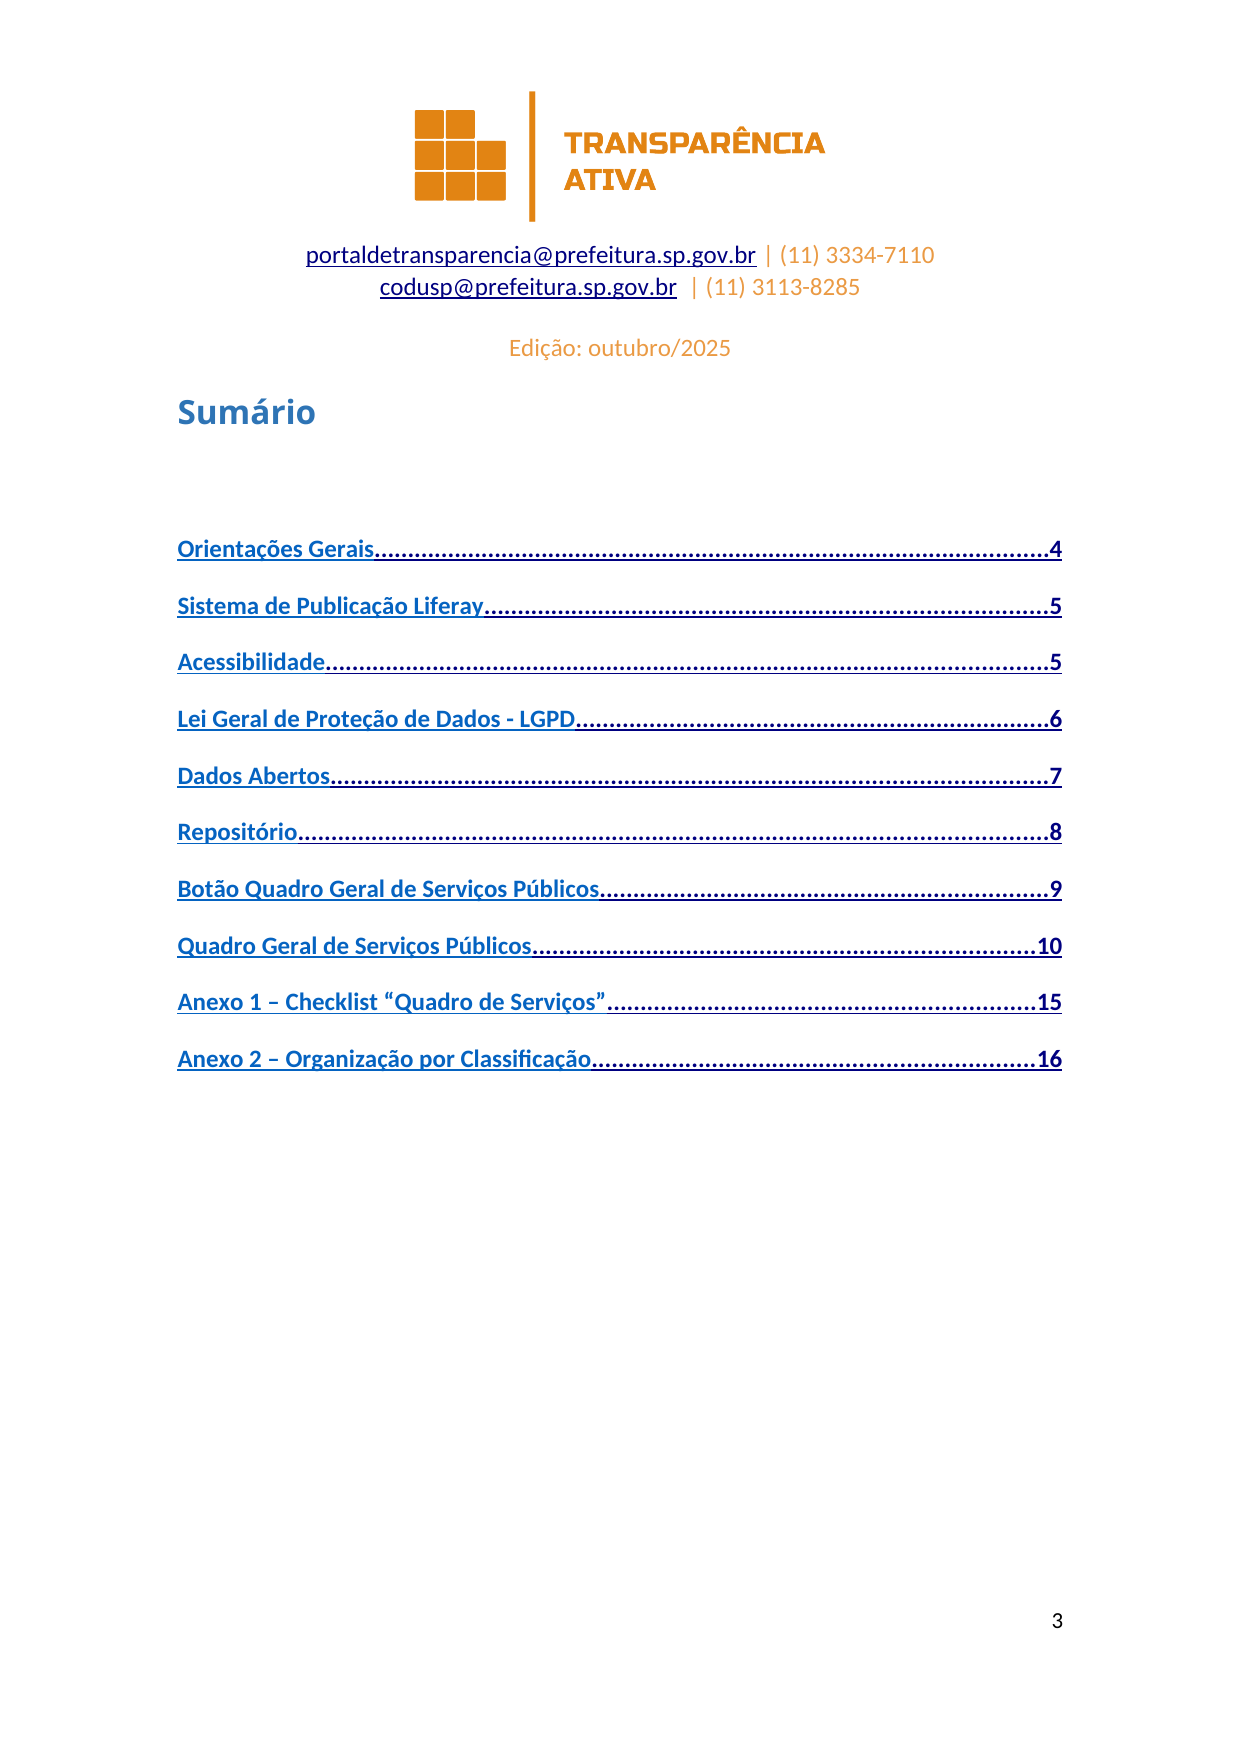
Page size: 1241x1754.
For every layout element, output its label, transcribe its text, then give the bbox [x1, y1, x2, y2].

subtitle Sumário [177, 389, 1063, 434]
text Sistema de Publicação Liferay 5 [177, 590, 1063, 620]
text Anexo 1 – Checklist “Quadro de Serviços” 15 [177, 986, 1063, 1017]
text Quadro Geral de Serviços Públicos 10 [177, 930, 1063, 960]
text Orientações Gerais 4 [177, 533, 1063, 564]
text Botão Quadro Geral de Serviços Públicos 9 [177, 873, 1063, 904]
text portaldetransparencia@prefeitura.sp.gov.br | (11) 3334-7110 [177, 240, 1063, 270]
text Anexo 2 – Organização por Classificação 16 [177, 1043, 1063, 1074]
text Lei Geral de Proteção de Dados - LGPD 6 [177, 703, 1063, 734]
text Repositório 8 [177, 816, 1063, 847]
text Dados Abertos 7 [177, 760, 1063, 790]
text codusp@prefeitura.sp.gov.br | (11) 3113-8285 [177, 271, 1063, 302]
text Edição: outubro/2025 [177, 332, 1063, 363]
text Acessibilidade 5 [177, 646, 1063, 677]
